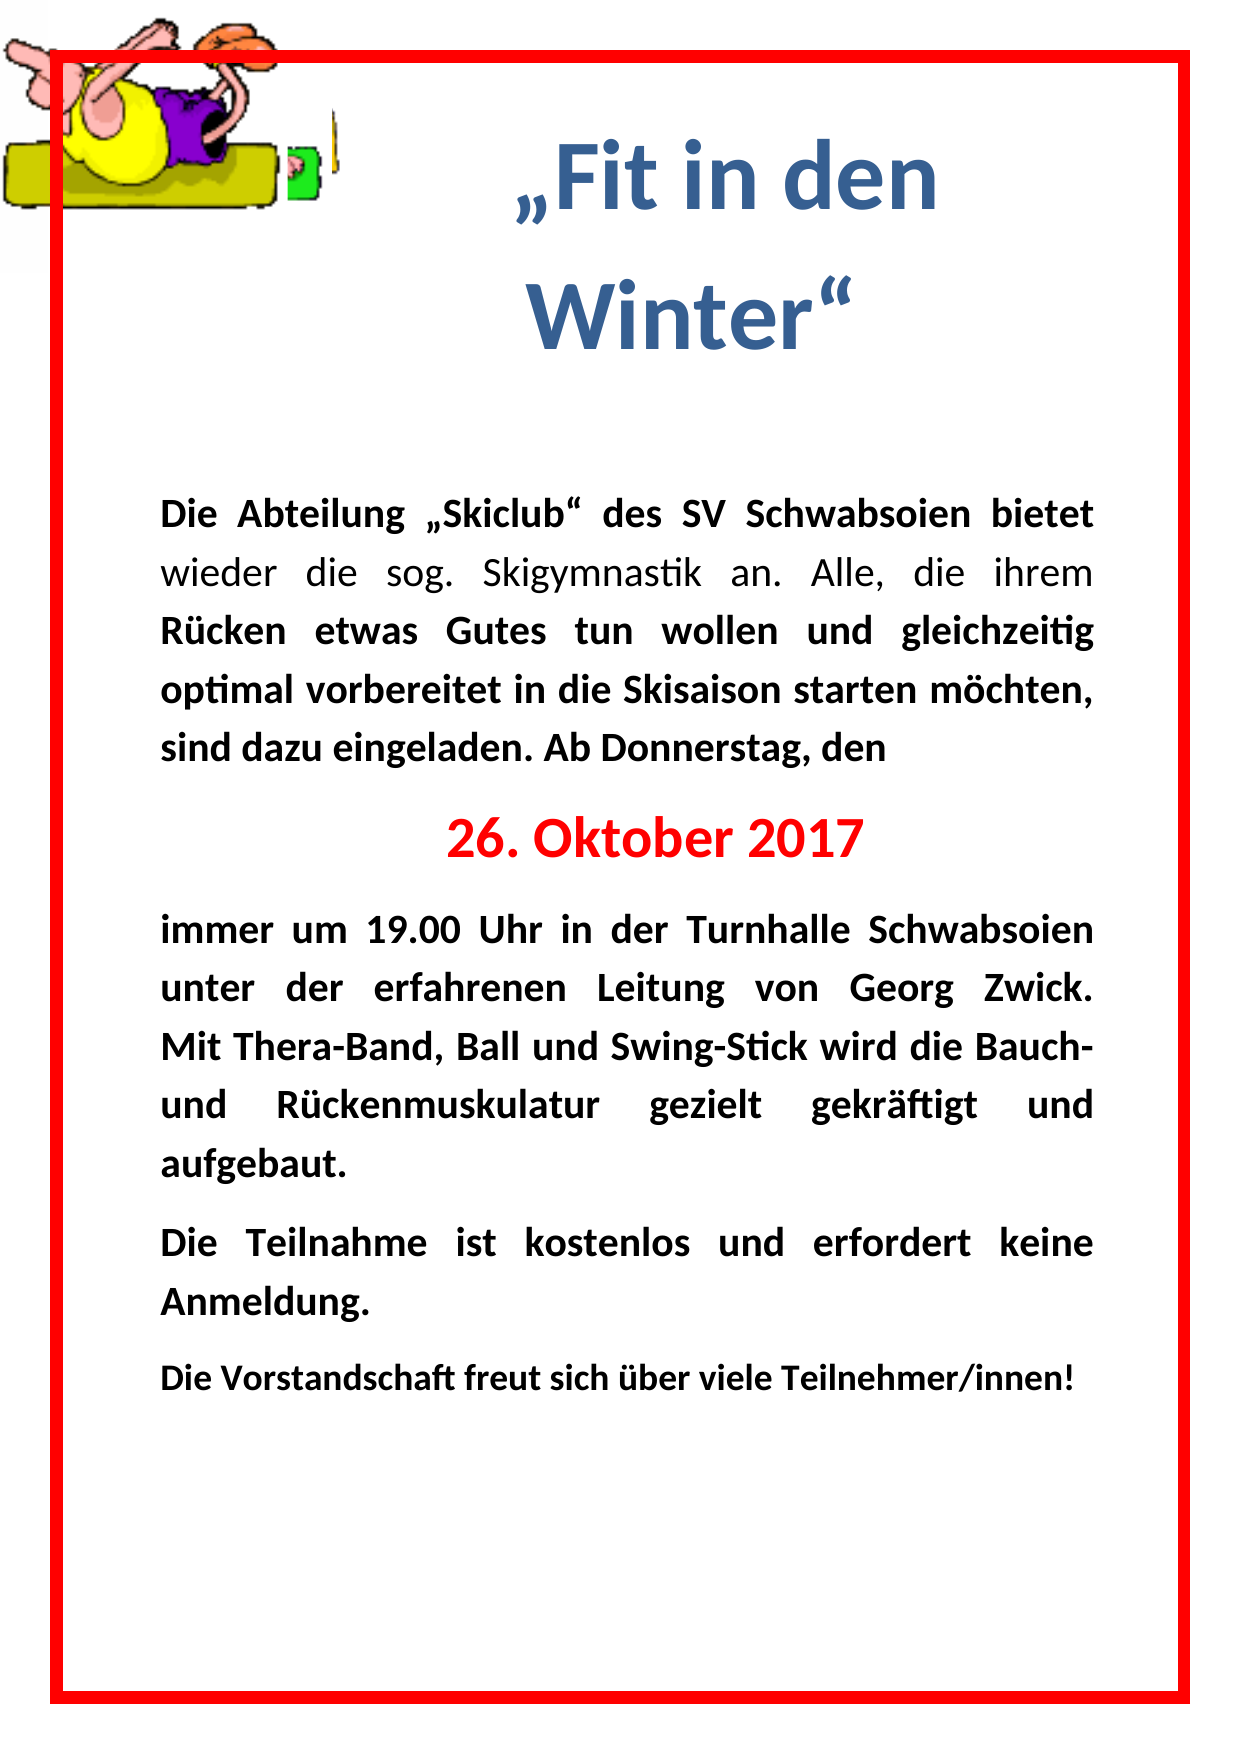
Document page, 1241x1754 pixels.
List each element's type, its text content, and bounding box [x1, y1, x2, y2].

text 26. Oktober 2017 [160, 800, 1095, 872]
text immer um 19.00 Uhr in der Turnhalle Schwabsoien unter der erfahrenen Leitung von Georg Zwick. Mit Thera-Band, Ball und Swing-Stick wird die Bauch- und Rückenmuskulatur gezielt gekräftigt und aufgebaut. [160, 903, 1095, 1188]
picture [0, 0, 356, 273]
text Die Abteilung „Skiclub“ des SV Schwabsoien bietet wieder die sog. Skigymnastik an. Alle, die ihrem Rücken etwas Gutes tun wollen und gleichzeitig optimal vorbereitet in die Skisaison starten möchten, sind dazu eingeladen. Ab Donnerstag, den [160, 487, 1095, 772]
text Die Teilnahme ist kostenlos und erfordert keine Anmeldung. [160, 1216, 1095, 1325]
picture [63, 63, 356, 273]
text „Fit in den Winter“ [160, 112, 1095, 375]
text Die Vorstandschaft freut sich über viele Teilnehmer/innen! [160, 1354, 1095, 1399]
